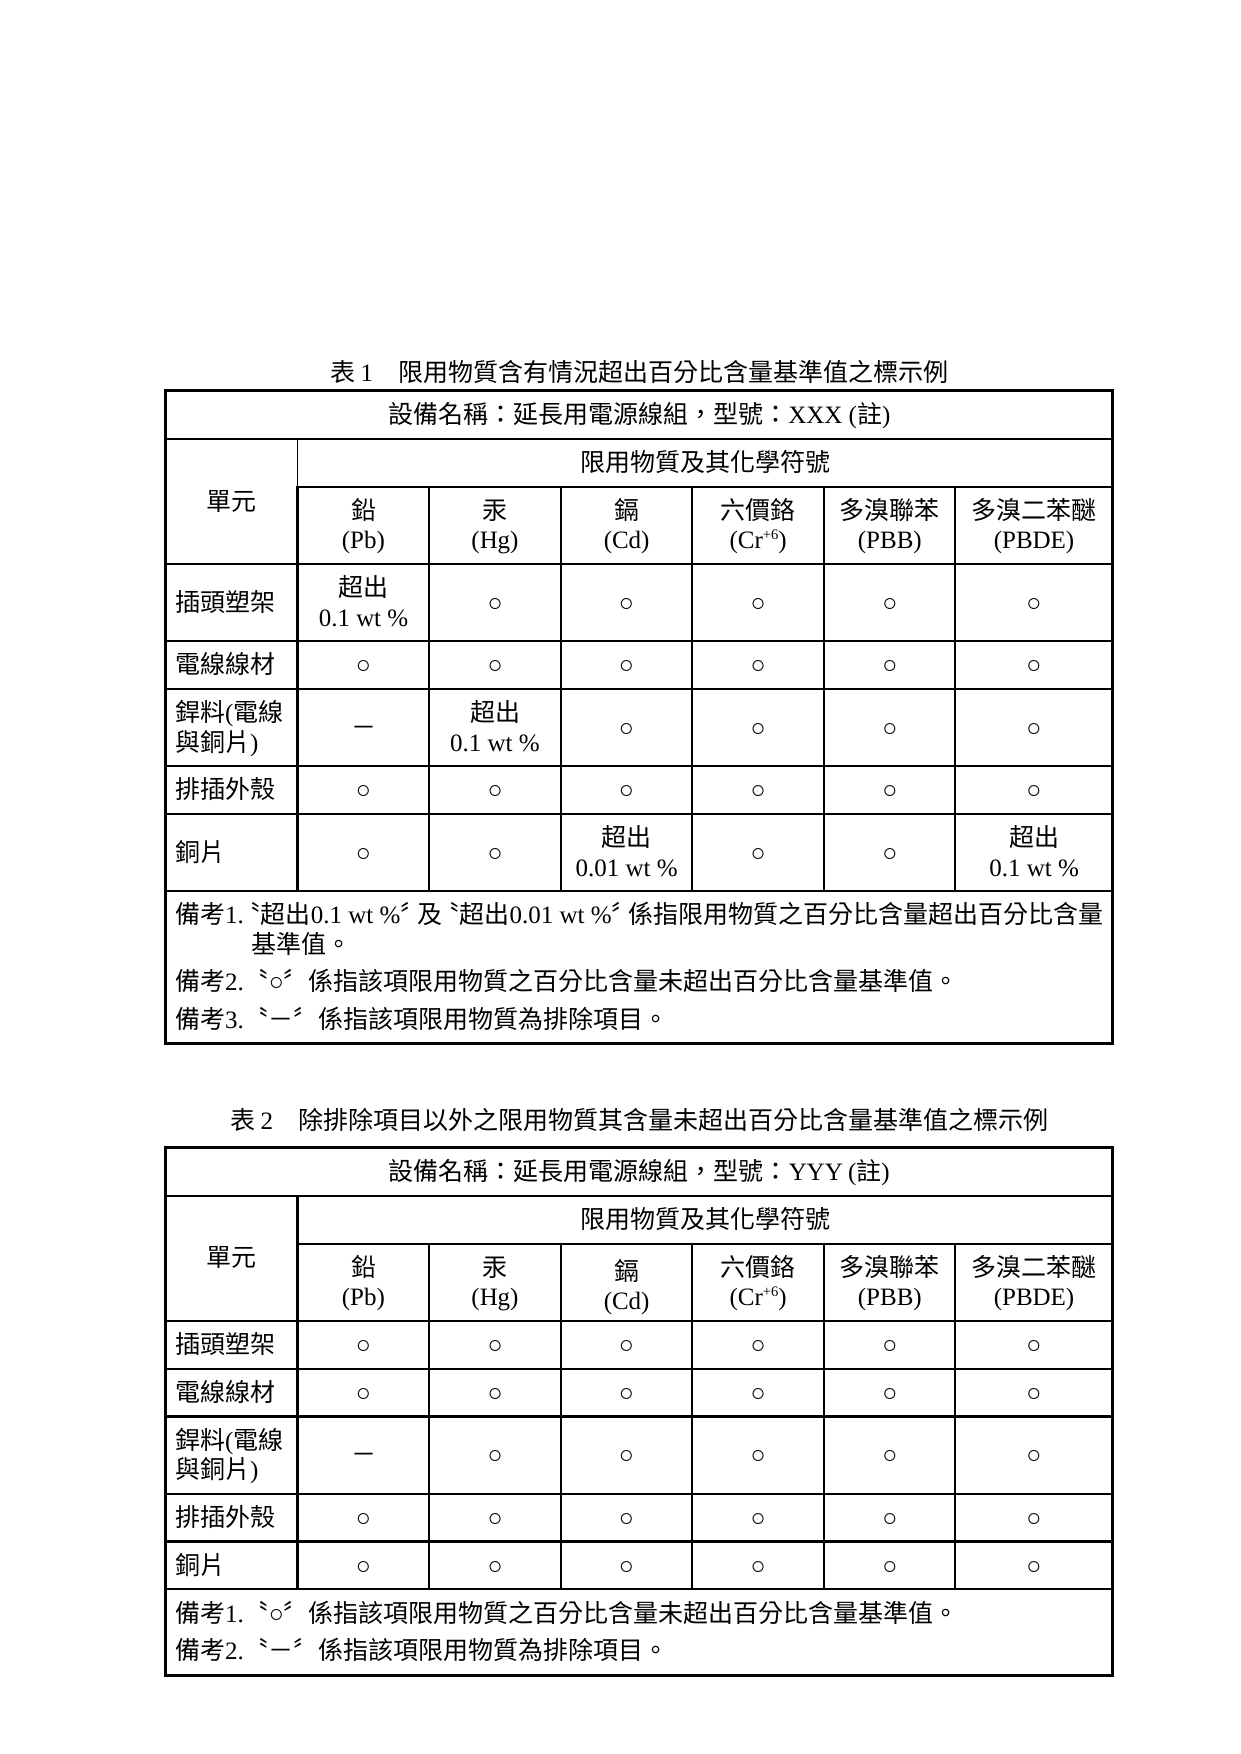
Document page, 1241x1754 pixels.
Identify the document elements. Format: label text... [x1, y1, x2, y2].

table_cell ○ [956, 565, 1111, 640]
table_header 設備名稱：延長用電源線組，型號：YYY (註) [167, 1149, 1111, 1194]
table_cell ○ [693, 565, 823, 640]
table_cell ○ [430, 767, 560, 813]
table_cell ○ [825, 1418, 954, 1492]
table_cell 限用物質及其化學符號 [298, 440, 1111, 486]
text 表1 限用物質含有情況超出百分比含量基準值之標示例 [75, 353, 1203, 389]
table_cell ○ [562, 690, 691, 765]
table_cell ○ [693, 815, 823, 890]
table_cell ○ [693, 642, 823, 688]
table_cell ○ [562, 1495, 691, 1540]
table_cell 備考1.〝超出0.1 wt %〞及〝超出0.01 wt %〞係指限用物質之百分比含量超出百分比含量基準值。 備考2.〝○〞係指該項限用物質之百分比含量未超出百分比含量基準值。 備考3.〝－〞係指該項限用物質為排除項目。 [167, 892, 1111, 1042]
table_cell 排插外殼 [167, 767, 296, 813]
table_cell 鉛 (Pb) [299, 1245, 428, 1319]
table_cell 多溴聯苯(PBB) [825, 1245, 954, 1319]
table_cell ○ [562, 1543, 691, 1588]
table_cell 銅片 [167, 815, 296, 890]
table_cell ○ [693, 1495, 823, 1540]
table_cell ○ [956, 642, 1111, 688]
table_cell ○ [693, 1370, 823, 1415]
table_cell ○ [299, 815, 428, 890]
table_cell ○ [299, 1322, 428, 1367]
table_cell 單元 [167, 440, 297, 563]
table_cell 超出 0.1 wt % [956, 815, 1111, 890]
table_cell ○ [430, 1495, 560, 1540]
table_cell 銲料(電線與銅片) [167, 690, 296, 765]
table_cell 六價鉻(Cr+6) [693, 1245, 823, 1319]
table_cell 備考1.〝○〞係指該項限用物質之百分比含量未超出百分比含量基準值。 備考2.〝－〞係指該項限用物質為排除項目。 [167, 1590, 1111, 1674]
table_cell ○ [562, 1322, 691, 1367]
table_cell ○ [562, 642, 691, 688]
table_cell ○ [825, 565, 954, 640]
table_cell ○ [956, 1543, 1111, 1588]
table_cell 銅片 [167, 1543, 296, 1588]
table_cell ○ [299, 642, 428, 688]
table_cell 超出 0.1 wt % [430, 690, 560, 765]
table_cell 汞 (Hg) [430, 1245, 560, 1319]
table_cell ○ [825, 767, 954, 813]
table_cell ○ [299, 767, 428, 813]
table_cell 單元 [167, 1197, 296, 1319]
table_cell 插頭塑架 [167, 565, 296, 640]
table_cell 多溴二苯醚(PBDE) [956, 1245, 1111, 1319]
table_cell ○ [430, 565, 560, 640]
table_cell 銲料(電線與銅片) [167, 1418, 296, 1492]
table_cell ○ [825, 642, 954, 688]
table_cell ○ [825, 815, 954, 890]
table_cell ○ [430, 1322, 560, 1367]
table_cell 電線線材 [167, 1370, 296, 1415]
table_cell ○ [956, 1495, 1111, 1540]
table_cell ○ [693, 1543, 823, 1588]
table_cell 鎘 (Cd) [562, 1245, 691, 1319]
table_cell ○ [825, 1322, 954, 1367]
table_cell ○ [956, 1322, 1111, 1367]
table_cell ○ [825, 1370, 954, 1415]
table_cell ○ [825, 690, 954, 765]
table_cell 鉛 (Pb) [299, 488, 428, 563]
table_cell 多溴聯苯(PBB) [825, 488, 954, 563]
table_cell ○ [562, 1370, 691, 1415]
table_cell ○ [825, 1495, 954, 1540]
table_cell ○ [430, 815, 560, 890]
table_cell ○ [430, 1543, 560, 1588]
table_cell 超出 0.1 wt % [299, 565, 428, 640]
table_cell 排插外殼 [167, 1495, 296, 1540]
table_cell ○ [430, 1370, 560, 1415]
table_cell ○ [825, 1543, 954, 1588]
table_cell ○ [299, 1495, 428, 1540]
table_cell 多溴二苯醚(PBDE) [956, 488, 1111, 563]
table_cell 超出 0.01 wt % [562, 815, 691, 890]
table_cell 鎘 (Cd) [562, 488, 691, 563]
table_cell ○ [299, 1543, 428, 1588]
text 表2 除排除項目以外之限用物質其含量未超出百分比含量基準值之標示例 [75, 1101, 1203, 1137]
table_cell ○ [430, 642, 560, 688]
table_header 設備名稱：延長用電源線組，型號：XXX (註) [167, 392, 1111, 438]
table_cell － [299, 1418, 428, 1492]
table_cell 限用物質及其化學符號 [299, 1197, 1111, 1242]
table_cell ○ [299, 1370, 428, 1415]
table_cell ○ [430, 1418, 560, 1492]
table_cell ○ [562, 1418, 691, 1492]
table_cell ○ [693, 1322, 823, 1367]
table_cell ○ [693, 1418, 823, 1492]
table_cell ○ [562, 767, 691, 813]
table_cell － [299, 690, 428, 765]
table_cell ○ [956, 767, 1111, 813]
table_cell 汞 (Hg) [430, 488, 560, 563]
table_cell ○ [562, 565, 691, 640]
table_cell ○ [956, 690, 1111, 765]
table_cell 插頭塑架 [167, 1322, 296, 1367]
table_cell ○ [693, 690, 823, 765]
table_cell ○ [693, 767, 823, 813]
table_cell 六價鉻(Cr+6) [693, 488, 823, 563]
table_cell 電線線材 [167, 642, 296, 688]
table_cell ○ [956, 1418, 1111, 1492]
table_cell ○ [956, 1370, 1111, 1415]
